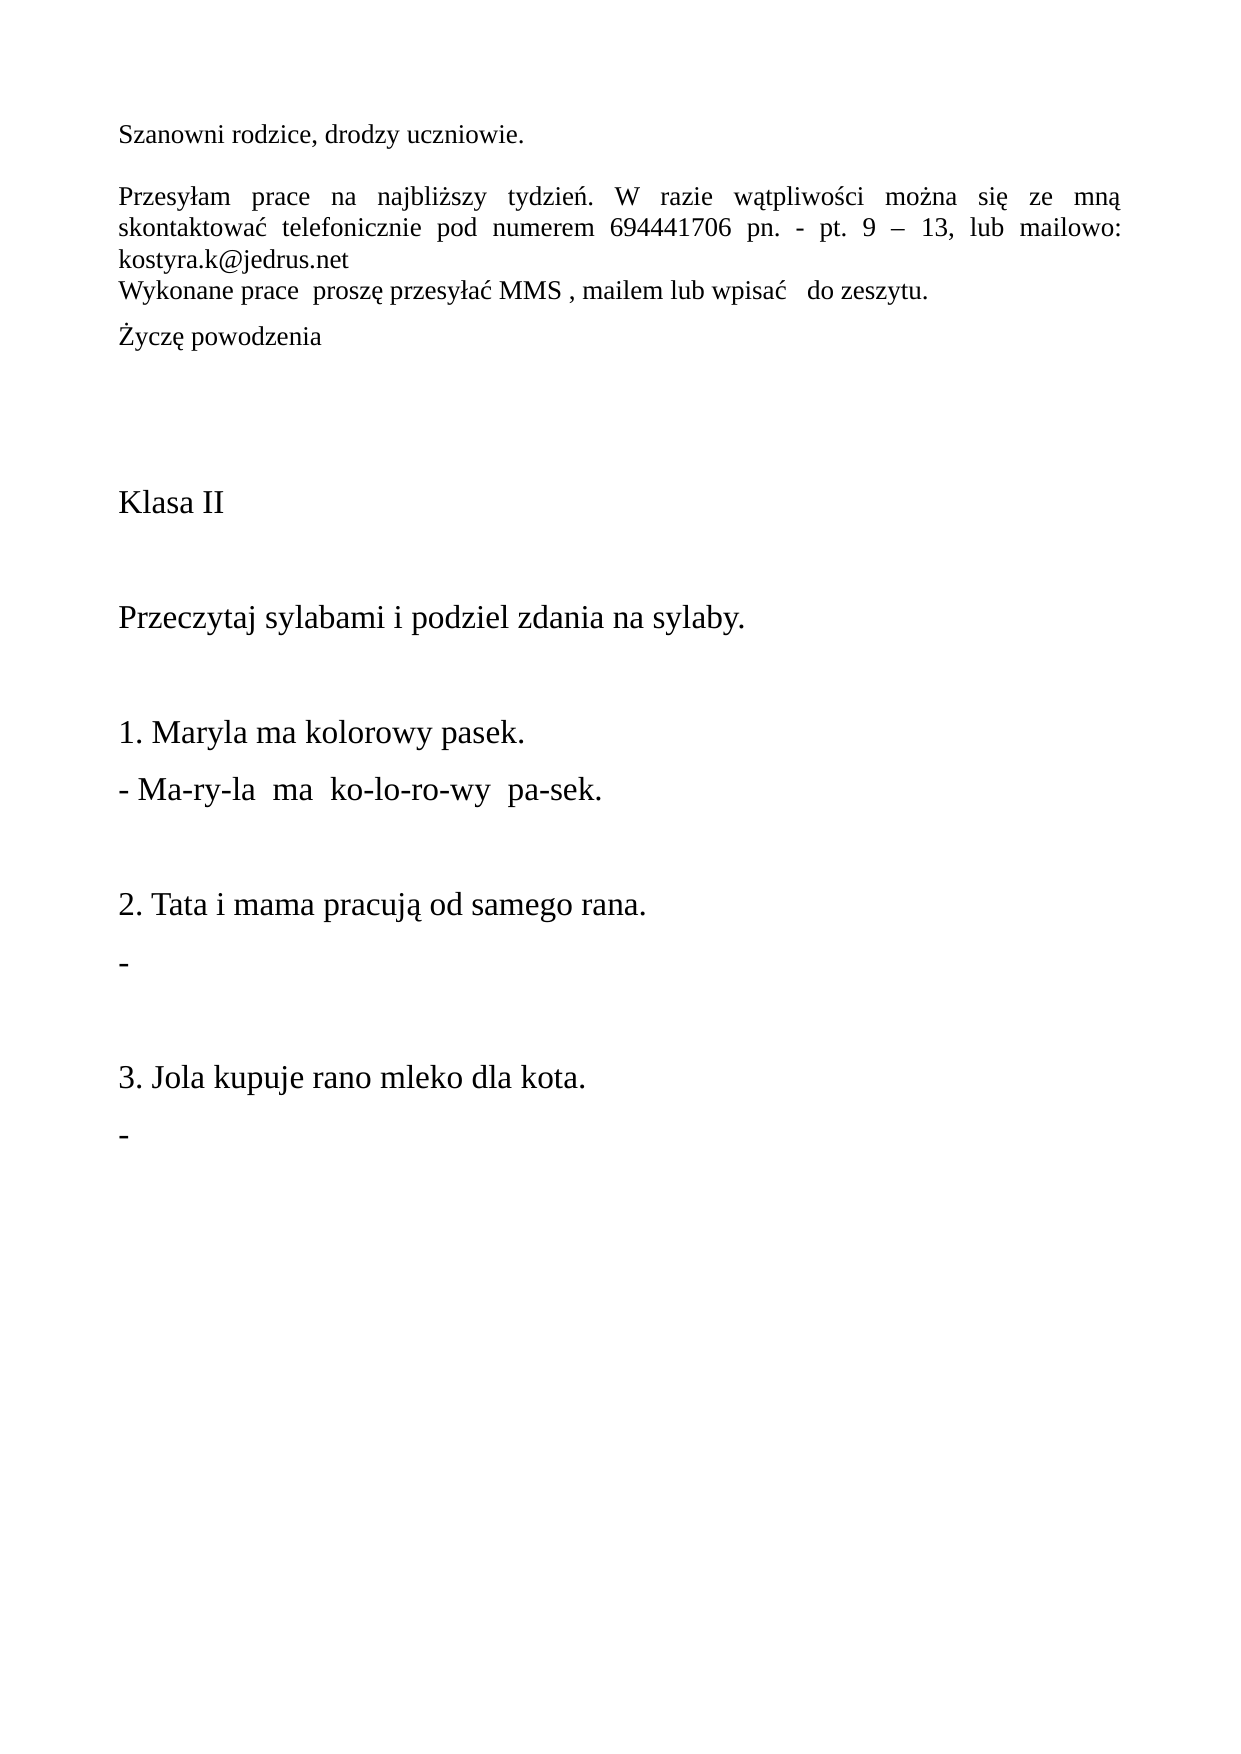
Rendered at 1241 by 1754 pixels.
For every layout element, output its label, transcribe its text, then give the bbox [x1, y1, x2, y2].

text - [118, 942, 1122, 981]
text 3. Jola kupuje rano mleko dla kota. [118, 1057, 1122, 1096]
text - [118, 1115, 1122, 1153]
text Szanowni rodzice, drodzy uczniowie. [118, 118, 1122, 149]
text 2. Tata i mama pracują od samego rana. [118, 885, 1122, 923]
text Przesyłam prace na najbliższy tydzień. W razie wątpliwości można się ze mną skontaktować telefonicznie pod numerem 694441706 pn. - pt. 9 – 13, lub mailowo: kostyra.k@jedrus.net [118, 180, 1122, 274]
text Życzę powodzenia [118, 321, 1122, 352]
text Klasa II [118, 482, 1122, 521]
text 1. Maryla ma kolorowy pasek. [118, 712, 1122, 751]
text Wykonane prace proszę przesyłać MMS , mailem lub wpisać do zeszytu. [118, 274, 1122, 305]
text Przeczytaj sylabami i podziel zdania na sylaby. [118, 597, 1122, 636]
text - Ma-ry-la ma ko-lo-ro-wy pa-sek. [118, 770, 1122, 808]
